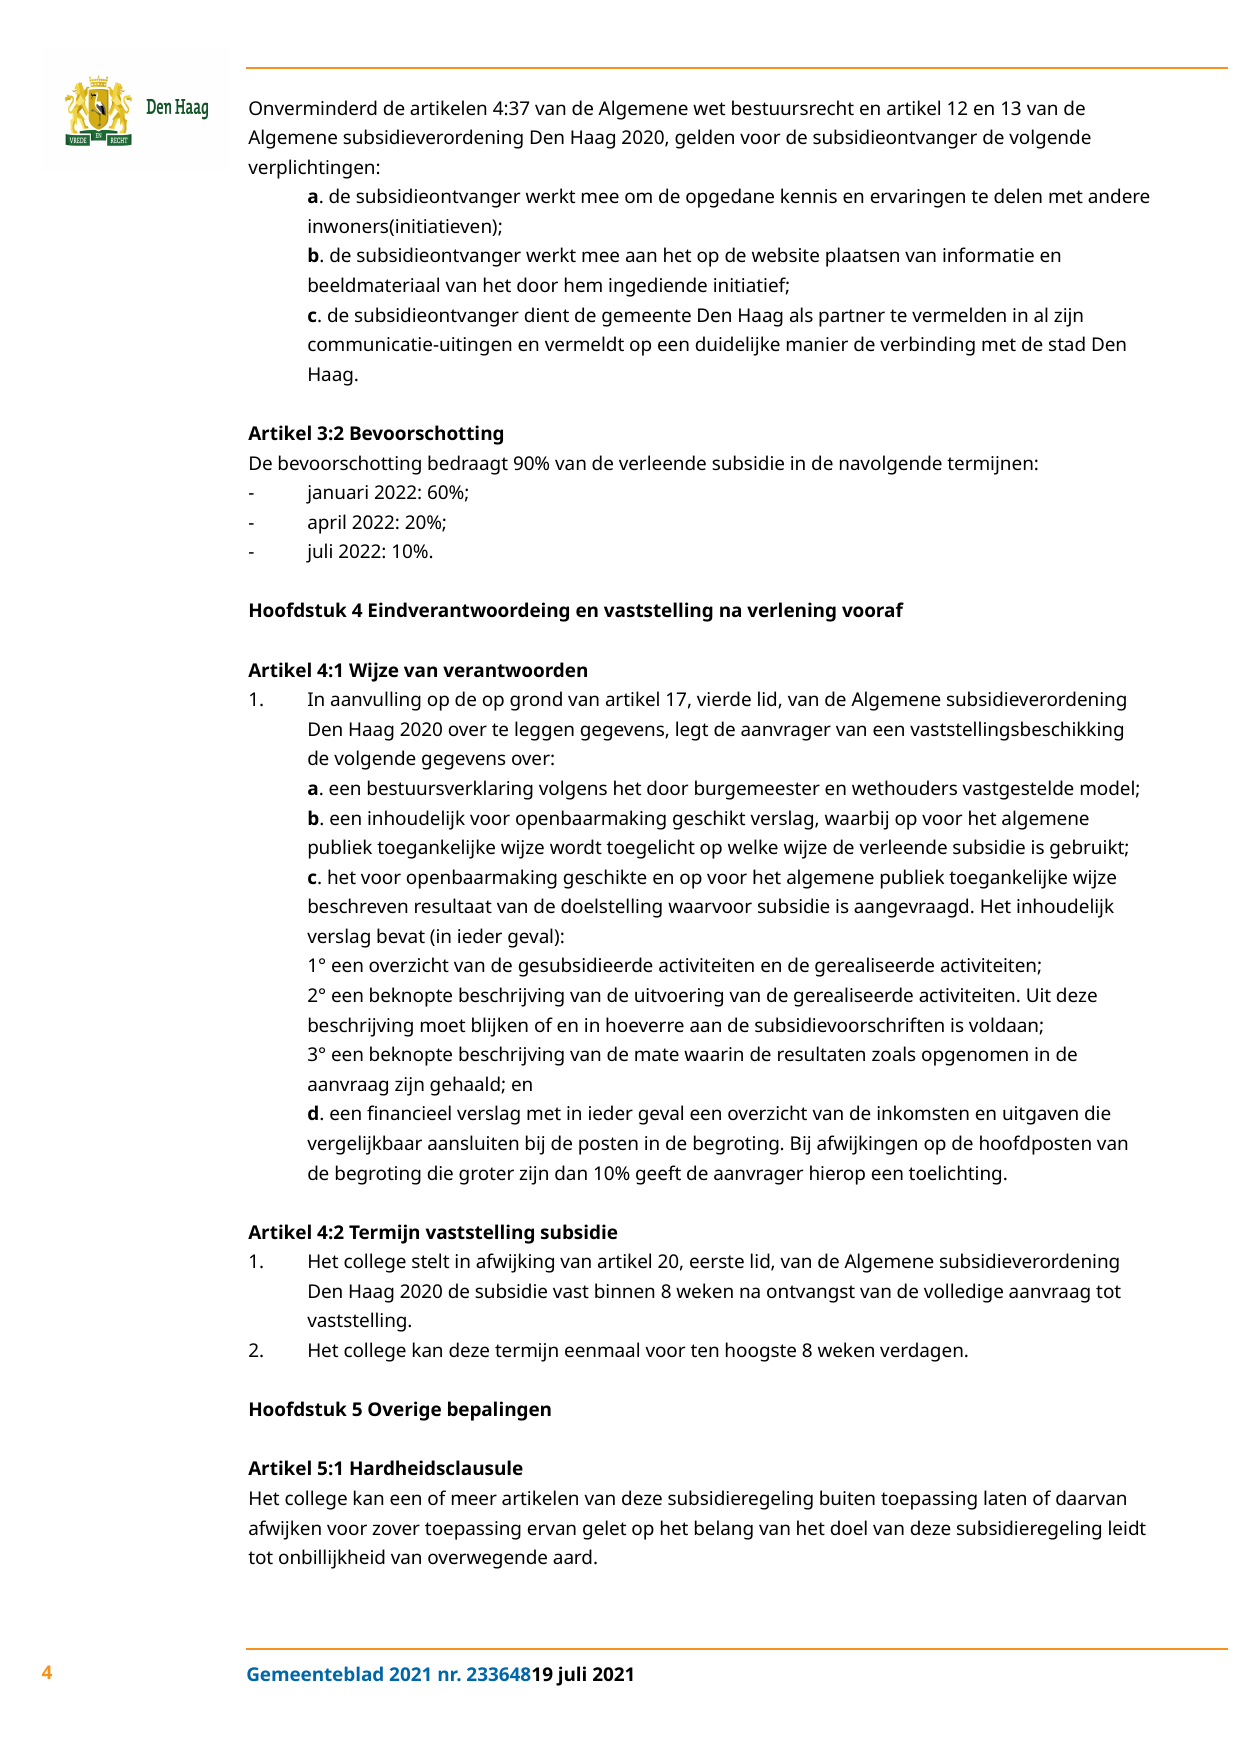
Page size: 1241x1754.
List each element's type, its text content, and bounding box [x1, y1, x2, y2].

list c. de subsidieontvanger dient de gemeente Den Haag als partner te vermelden in al zijn communicatie-uitingen en vermeldt op een duidelijke manier de verbinding met de stad Den Haag. [248, 302, 1152, 387]
text Artikel 4:1 Wijze van verantwoorden [248, 657, 1152, 683]
list d. een financieel verslag met in ieder geval een overzicht van de inkomsten en uitgaven die vergelijkbaar aansluiten bij de posten in de begroting. Bij afwijkingen op de hoofdposten van de begroting die groter zijn dan 10% geeft de aanvrager hierop een toelichting. [248, 1101, 1152, 1186]
list januari 2022: 60%; [248, 479, 1152, 505]
list Het college stelt in afwijking van artikel 20, eerste lid, van de Algemene subsidieverordening Den Haag 2020 de subsidie vast binnen 8 weken na ontvangst van de volledige aanvraag tot vaststelling. [248, 1248, 1152, 1333]
text Artikel 4:2 Termijn vaststelling subsidie [248, 1219, 1152, 1245]
text Het college kan een of meer artikelen van deze subsidieregeling buiten toepassing laten of daarvan afwijken voor zover toepassing ervan gelet op het belang van het doel van deze subsidieregeling leidt tot onbillijkheid van overwegende aard. [248, 1485, 1152, 1570]
text Hoofdstuk 4 Eindverantwoordeing en vaststelling na verlening vooraf [248, 598, 1152, 623]
list b. de subsidieontvanger werkt mee aan het op de website plaatsen van informatie en beeldmateriaal van het door hem ingediende initiatief; [248, 243, 1152, 298]
list In aanvulling op de op grond van artikel 17, vierde lid, van de Algemene subsidieverordening Den Haag 2020 over te leggen gegevens, legt de aanvrager van een vaststellingsbeschikking de volgende gegevens over: [248, 686, 1152, 771]
text Hoofdstuk 5 Overige bepalingen [248, 1396, 1152, 1422]
list april 2022: 20%; [248, 509, 1152, 535]
list c. het voor openbaarmaking geschikte en op voor het algemene publiek toegankelijke wijze beschreven resultaat van de doelstelling waarvoor subsidie is aangevraagd. Het inhoudelijk verslag bevat (in ieder geval): [248, 864, 1152, 949]
list a. de subsidieontvanger werkt mee om de opgedane kennis en ervaringen te delen met andere inwoners(initiatieven); [248, 183, 1152, 239]
list 1° een overzicht van de gesubsidieerde activiteiten en de gerealiseerde activiteiten; [248, 953, 1152, 978]
list 2° een beknopte beschrijving van de uitvoering van de gerealiseerde activiteiten. Uit deze beschrijving moet blijken of en in hoeverre aan de subsidievoorschriften is voldaan; [248, 982, 1152, 1038]
text Artikel 3:2 Bevoorschotting [248, 420, 1152, 446]
list b. een inhoudelijk voor openbaarmaking geschikt verslag, waarbij op voor het algemene publiek toegankelijke wijze wordt toegelicht op welke wijze de verleende subsidie is gebruikt; [248, 805, 1152, 860]
text De bevoorschotting bedraagt 90% van de verleende subsidie in de navolgende termijnen: [248, 450, 1152, 476]
list a. een bestuursverklaring volgens het door burgemeester en wethouders vastgestelde model; [248, 775, 1152, 801]
picture [41, 47, 231, 172]
list juli 2022: 10%. [248, 538, 1152, 564]
list 3° een beknopte beschrijving van de mate waarin de resultaten zoals opgenomen in de aanvraag zijn gehaald; en [248, 1041, 1152, 1097]
list Het college kan deze termijn eenmaal voor ten hoogste 8 weken verdagen. [248, 1337, 1152, 1363]
text Artikel 5:1 Hardheidsclausule [248, 1456, 1152, 1481]
text Onverminderd de artikelen 4:37 van de Algemene wet bestuursrecht en artikel 12 en 13 van de Algemene subsidieverordening Den Haag 2020, gelden voor de subsidieontvanger de volgende verplichtingen: [248, 95, 1152, 180]
